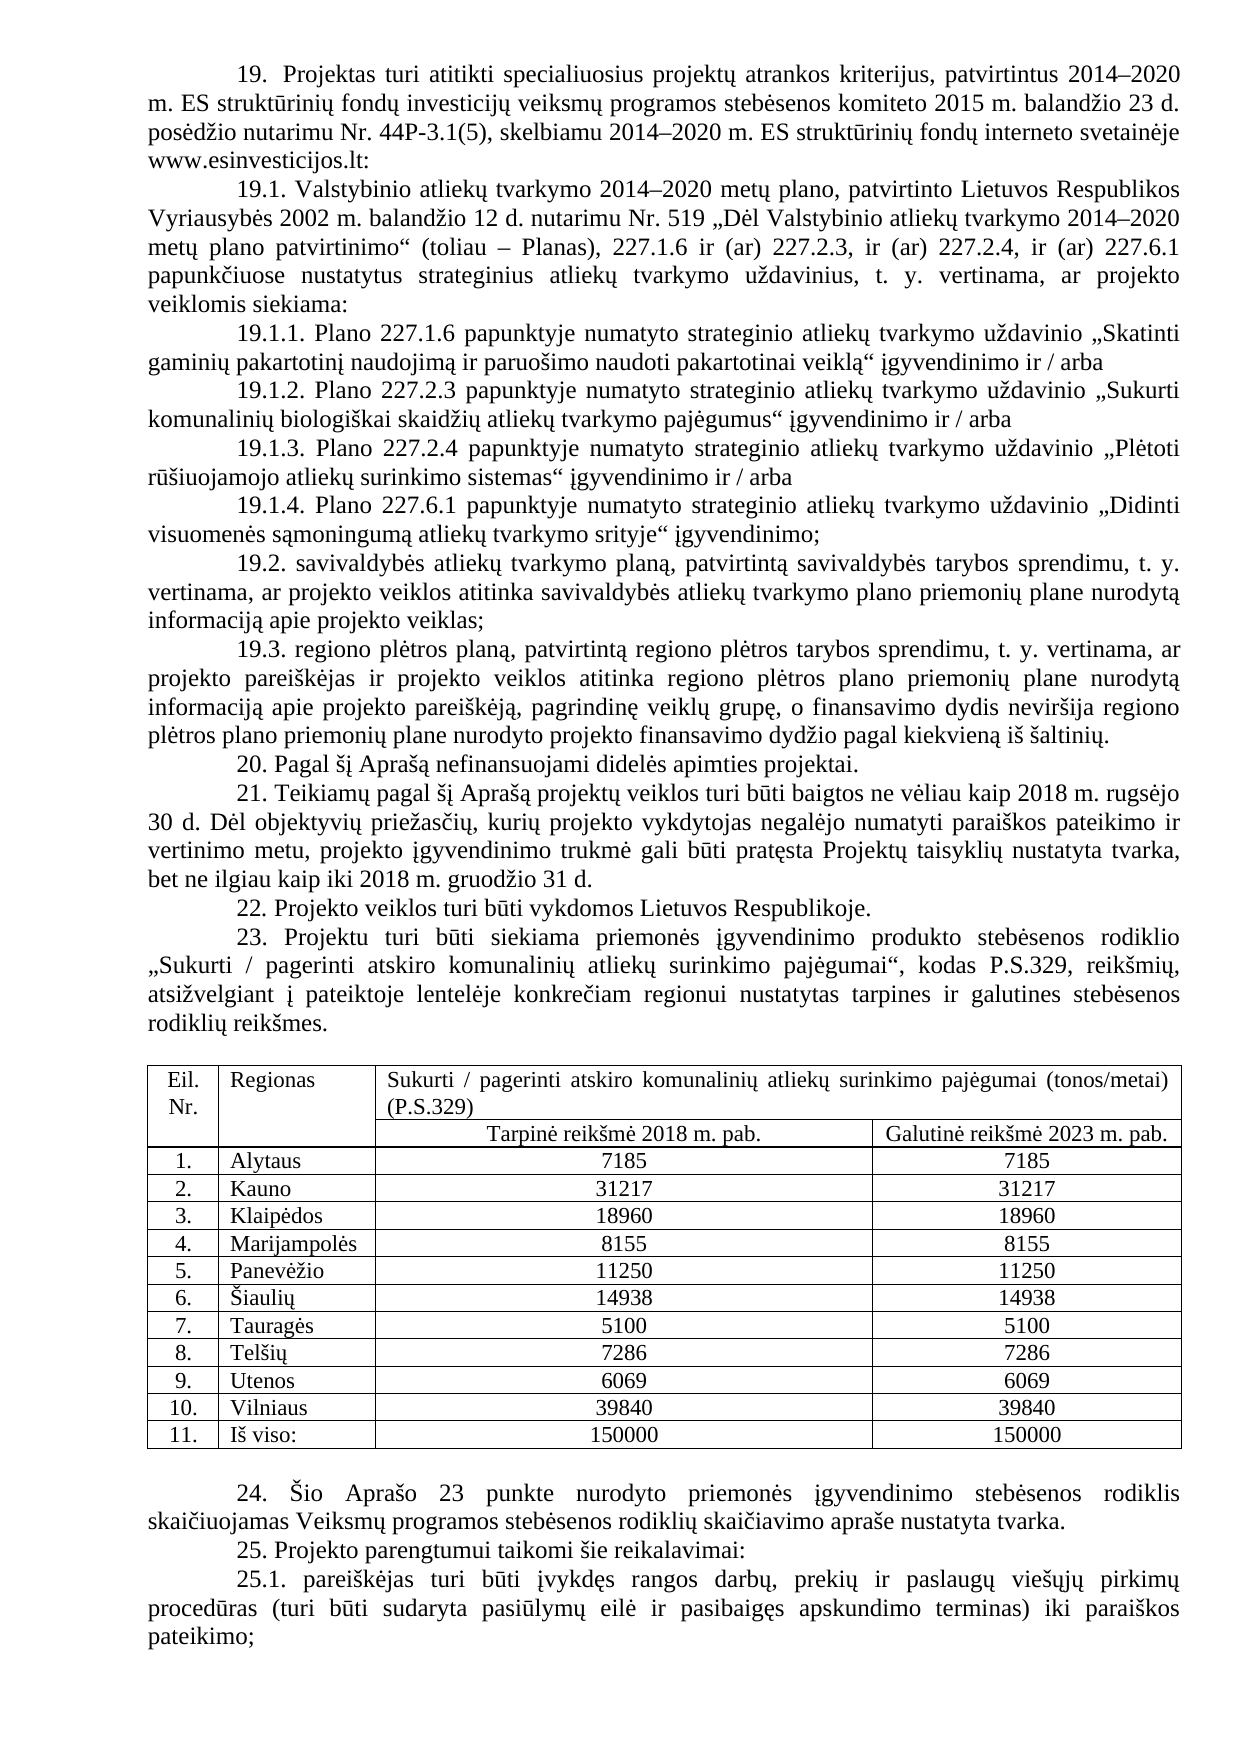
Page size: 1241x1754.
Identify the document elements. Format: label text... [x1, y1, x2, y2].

table_cell Panevėžio [219, 1257, 375, 1283]
text 19.1.3. Plano 227.2.4 papunktyje numatyto strateginio atliekų tvarkymo uždavinio „Plėtoti rūšiuojamojo atliekų surinkimo sistemas“ įgyvendinimo ir / arba [148, 433, 1181, 490]
table_cell 6069 [873, 1367, 1181, 1393]
table_cell 2. [148, 1175, 218, 1201]
table_cell Utenos [219, 1367, 375, 1393]
text 19.1.1. Plano 227.1.6 papunktyje numatyto strateginio atliekų tvarkymo uždavinio „Skatinti gaminių pakartotinį naudojimą ir paruošimo naudoti pakartotinai veiklą“ įgyvendinimo ir / arba [148, 318, 1181, 375]
table_cell 1. [148, 1148, 218, 1174]
text 19. Projektas turi atitikti specialiuosius projektų atrankos kriterijus, patvirtintus 2014–2020 m. ES struktūrinių fondų investicijų veiksmų programos stebėsenos komiteto 2015 m. balandžio 23 d. posėdžio nutarimu Nr. 44P-3.1(5), skelbiamu 2014–2020 m. ES struktūrinių fondų interneto svetainėje www.esinvesticijos.lt: [148, 59, 1181, 174]
text 22. Projekto veiklos turi būti vykdomos Lietuvos Respublikoje. [148, 893, 1181, 922]
table_header Regionas [219, 1066, 375, 1146]
table_cell 5100 [873, 1312, 1181, 1338]
text 25. Projekto parengtumui taikomi šie reikalavimai: [148, 1535, 1181, 1564]
table_cell 5. [148, 1257, 218, 1283]
table_cell 39840 [873, 1394, 1181, 1420]
table_cell Telšių [219, 1339, 375, 1366]
table_cell Vilniaus [219, 1394, 375, 1420]
text 23. Projektu turi būti siekiama priemonės įgyvendinimo produkto stebėsenos rodiklio „Sukurti / pagerinti atskiro komunalinių atliekų surinkimo pajėgumai“, kodas P.S.329, reikšmių, atsižvelgiant į pateiktoje lentelėje konkrečiam regionui nustatytas tarpines ir galutines stebėsenos rodiklių reikšmes. [148, 922, 1181, 1037]
table_header Eil. Nr. [148, 1066, 218, 1146]
table_cell 18960 [376, 1202, 872, 1229]
table_cell Iš viso: [219, 1421, 375, 1448]
table_cell 3. [148, 1202, 218, 1229]
table_cell Klaipėdos [219, 1202, 375, 1229]
table_cell Marijampolės [219, 1230, 375, 1256]
table_cell 11. [148, 1421, 218, 1448]
table_cell 31217 [376, 1175, 872, 1201]
table_cell 11250 [376, 1257, 872, 1283]
table_cell 8. [148, 1339, 218, 1366]
table_cell Kauno [219, 1175, 375, 1201]
table_cell 7185 [376, 1148, 872, 1174]
text 21. Teikiamų pagal šį Aprašą projektų veiklos turi būti baigtos ne vėliau kaip 2018 m. rugsėjo 30 d. Dėl objektyvių priežasčių, kurių projekto vykdytojas negalėjo numatyti paraiškos pateikimo ir vertinimo metu, projekto įgyvendinimo trukmė gali būti pratęsta Projektų taisyklių nustatyta tvarka, bet ne ilgiau kaip iki 2018 m. gruodžio 31 d. [148, 778, 1181, 893]
table_cell 8155 [873, 1230, 1181, 1256]
table_cell 10. [148, 1394, 218, 1420]
table_cell 14938 [376, 1285, 872, 1311]
table_cell 31217 [873, 1175, 1181, 1201]
table_cell 9. [148, 1367, 218, 1393]
table_cell 11250 [873, 1257, 1181, 1283]
table_cell 8155 [376, 1230, 872, 1256]
table_cell 7286 [376, 1339, 872, 1366]
table_cell 7185 [873, 1148, 1181, 1174]
table_cell 150000 [873, 1421, 1181, 1448]
table_header Sukurti / pagerinti atskiro komunalinių atliekų surinkimo pajėgumai (tonos/metai) (P.S.329) [376, 1066, 1181, 1119]
table_cell Galutinė reikšmė 2023 m. pab. [873, 1120, 1181, 1146]
text 19.1.4. Plano 227.6.1 papunktyje numatyto strateginio atliekų tvarkymo uždavinio „Didinti visuomenės sąmoningumą atliekų tvarkymo srityje“ įgyvendinimo; [148, 490, 1181, 548]
table_cell 7286 [873, 1339, 1181, 1366]
table_cell 6. [148, 1285, 218, 1311]
table_cell Alytaus [219, 1148, 375, 1174]
text 19.3. regiono plėtros planą, patvirtintą regiono plėtros tarybos sprendimu, t. y. vertinama, ar projekto pareiškėjas ir projekto veiklos atitinka regiono plėtros plano priemonių plane nurodytą informaciją apie projekto pareiškėją, pagrindinę veiklų grupę, o finansavimo dydis neviršija regiono plėtros plano priemonių plane nurodyto projekto finansavimo dydžio pagal kiekvieną iš šaltinių. [148, 634, 1181, 749]
text 19.1. Valstybinio atliekų tvarkymo 2014–2020 metų plano, patvirtinto Lietuvos Respublikos Vyriausybės 2002 m. balandžio 12 d. nutarimu Nr. 519 „Dėl Valstybinio atliekų tvarkymo 2014–2020 metų plano patvirtinimo“ (toliau – Planas), 227.1.6 ir (ar) 227.2.3, ir (ar) 227.2.4, ir (ar) 227.6.1 papunkčiuose nustatytus strateginius atliekų tvarkymo uždavinius, t. y. vertinama, ar projekto veiklomis siekiama: [148, 174, 1181, 318]
text 19.1.2. Plano 227.2.3 papunktyje numatyto strateginio atliekų tvarkymo uždavinio „Sukurti komunalinių biologiškai skaidžių atliekų tvarkymo pajėgumus“ įgyvendinimo ir / arba [148, 375, 1181, 433]
text 19.2. savivaldybės atliekų tvarkymo planą, patvirtintą savivaldybės tarybos sprendimu, t. y. vertinama, ar projekto veiklos atitinka savivaldybės atliekų tvarkymo plano priemonių plane nurodytą informaciją apie projekto veiklas; [148, 548, 1181, 634]
table_cell 5100 [376, 1312, 872, 1338]
table_cell Tarpinė reikšmė 2018 m. pab. [376, 1120, 872, 1146]
text 25.1. pareiškėjas turi būti įvykdęs rangos darbų, prekių ir paslaugų viešųjų pirkimų procedūras (turi būti sudaryta pasiūlymų eilė ir pasibaigęs apskundimo terminas) iki paraiškos pateikimo; [148, 1564, 1181, 1650]
table_cell Tauragės [219, 1312, 375, 1338]
text 20. Pagal šį Aprašą nefinansuojami didelės apimties projektai. [148, 749, 1181, 778]
table_cell Šiaulių [219, 1285, 375, 1311]
text 24. Šio Aprašo 23 punkte nurodyto priemonės įgyvendinimo stebėsenos rodiklis skaičiuojamas Veiksmų programos stebėsenos rodiklių skaičiavimo apraše nustatyta tvarka. [148, 1478, 1181, 1535]
table_cell 39840 [376, 1394, 872, 1420]
table_cell 7. [148, 1312, 218, 1338]
table_cell 14938 [873, 1285, 1181, 1311]
table_cell 6069 [376, 1367, 872, 1393]
table_cell 150000 [376, 1421, 872, 1448]
table_cell 18960 [873, 1202, 1181, 1229]
table_cell 4. [148, 1230, 218, 1256]
